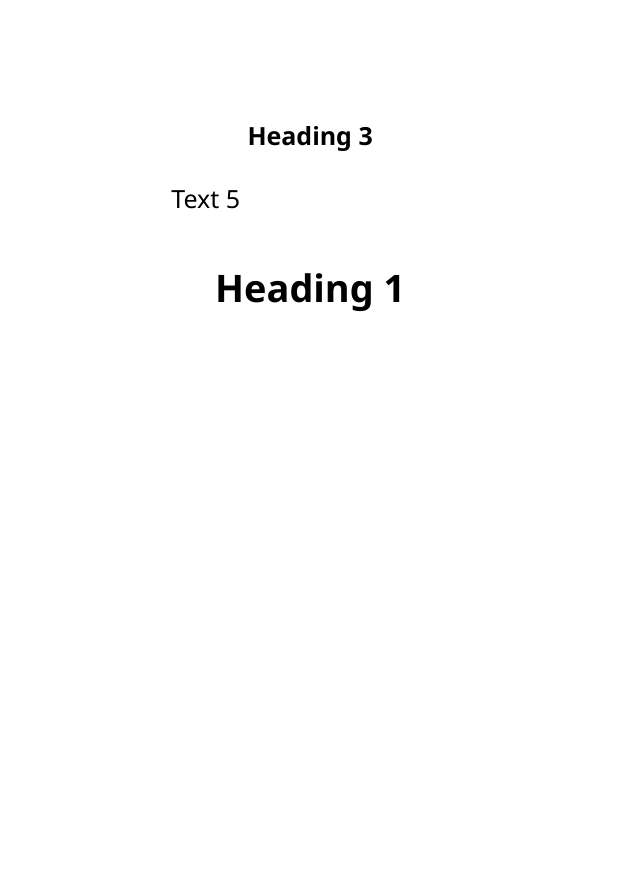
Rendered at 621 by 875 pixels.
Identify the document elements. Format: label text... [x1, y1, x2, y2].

subtitle Heading 3 [118, 118, 502, 152]
subtitle Heading 1 [118, 262, 502, 314]
text Text 5 [118, 182, 502, 216]
